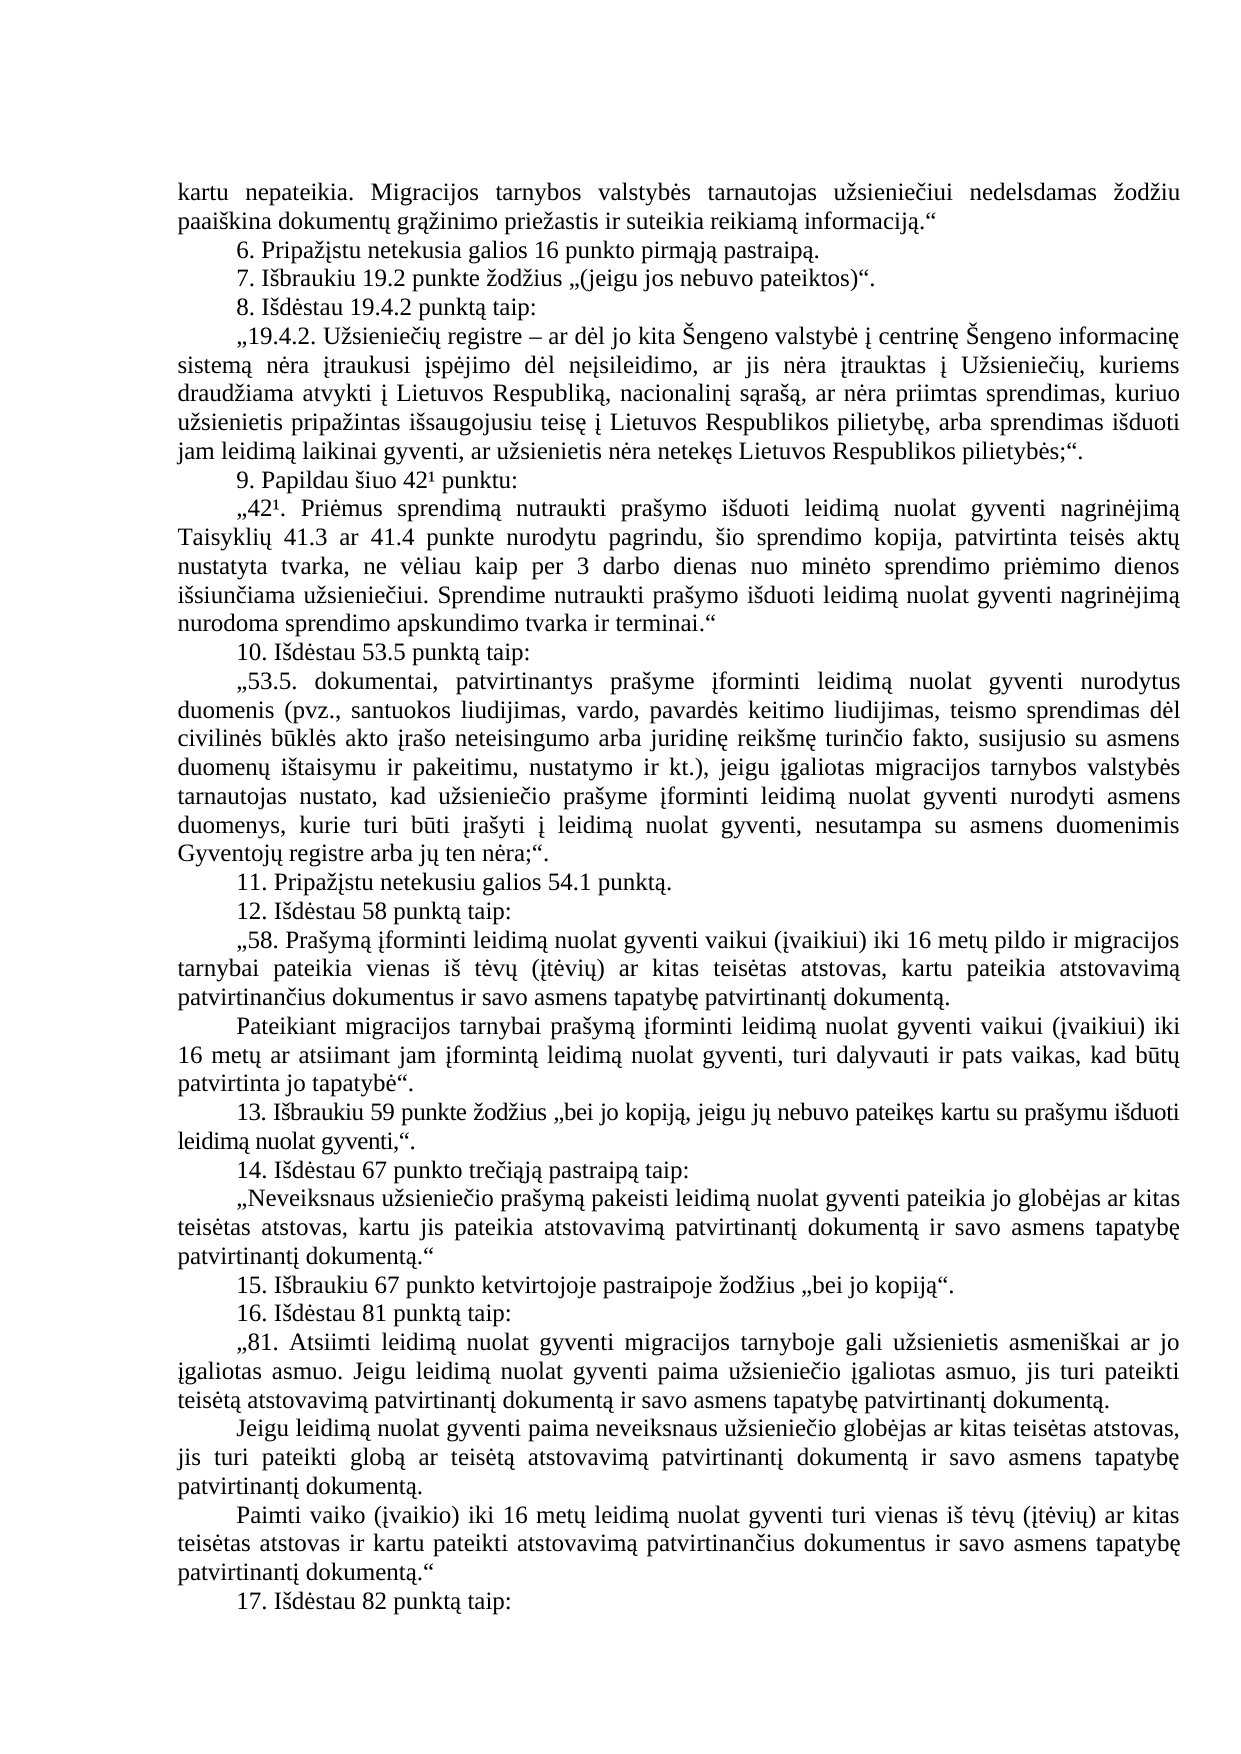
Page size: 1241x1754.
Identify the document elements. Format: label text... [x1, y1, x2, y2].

text „19.4.2. Užsieniečių registre – ar dėl jo kita Šengeno valstybė į centrinę Šengeno informacinę sistemą nėra įtraukusi įspėjimo dėl neįsileidimo, ar jis nėra įtrauktas į Užsieniečių, kuriems draudžiama atvykti į Lietuvos Respubliką, nacionalinį sąrašą, ar nėra priimtas sprendimas, kuriuo užsienietis pripažintas išsaugojusiu teisę į Lietuvos Respublikos pilietybę, arba sprendimas išduoti jam leidimą laikinai gyventi, ar užsienietis nėra netekęs Lietuvos Respublikos pilietybės;“. [177, 321, 1181, 465]
text 13. Išbraukiu 59 punkte žodžius „bei jo kopiją, jeigu jų nebuvo pateikęs kartu su prašymu išduoti leidimą nuolat gyventi,“. [177, 1097, 1181, 1155]
text „Neveiksnaus užsieniečio prašymą pakeisti leidimą nuolat gyventi pateikia jo globėjas ar kitas teisėtas atstovas, kartu jis pateikia atstovavimą patvirtinantį dokumentą ir savo asmens tapatybę patvirtinantį dokumentą.“ [177, 1183, 1181, 1270]
text „53.5. dokumentai, patvirtinantys prašyme įforminti leidimą nuolat gyventi nurodytus duomenis (pvz., santuokos liudijimas, vardo, pavardės keitimo liudijimas, teismo sprendimas dėl civilinės būklės akto įrašo neteisingumo arba juridinę reikšmę turinčio fakto, susijusio su asmens duomenų ištaisymu ir pakeitimu, nustatymo ir kt.), jeigu įgaliotas migracijos tarnybos valstybės tarnautojas nustato, kad užsieniečio prašyme įforminti leidimą nuolat gyventi nurodyti asmens duomenys, kurie turi būti įrašyti į leidimą nuolat gyventi, nesutampa su asmens duomenimis Gyventojų registre arba jų ten nėra;“. [177, 666, 1181, 867]
text 17. Išdėstau 82 punktą taip: [177, 1586, 1181, 1615]
text 12. Išdėstau 58 punktą taip: [177, 896, 1181, 925]
text 8. Išdėstau 19.4.2 punktą taip: [177, 292, 1181, 321]
text 6. Pripažįstu netekusia galios 16 punkto pirmąją pastraipą. [177, 235, 1181, 263]
text 14. Išdėstau 67 punkto trečiąją pastraipą taip: [177, 1155, 1181, 1183]
text 11. Pripažįstu netekusiu galios 54.1 punktą. [177, 867, 1181, 896]
text „58. Prašymą įforminti leidimą nuolat gyventi vaikui (įvaikiui) iki 16 metų pildo ir migracijos tarnybai pateikia vienas iš tėvų (įtėvių) ar kitas teisėtas atstovas, kartu pateikia atstovavimą patvirtinančius dokumentus ir savo asmens tapatybę patvirtinantį dokumentą. [177, 925, 1181, 1011]
text 7. Išbraukiu 19.2 punkte žodžius „(jeigu jos nebuvo pateiktos)“. [177, 263, 1181, 292]
text kartu nepateikia. Migracijos tarnybos valstybės tarnautojas užsieniečiui nedelsdamas žodžiu paaiškina dokumentų grąžinimo priežastis ir suteikia reikiamą informaciją.“ [177, 177, 1181, 235]
text Pateikiant migracijos tarnybai prašymą įforminti leidimą nuolat gyventi vaikui (įvaikiui) iki 16 metų ar atsiimant jam įformintą leidimą nuolat gyventi, turi dalyvauti ir pats vaikas, kad būtų patvirtinta jo tapatybė“. [177, 1011, 1181, 1097]
text 15. Išbraukiu 67 punkto ketvirtojoje pastraipoje žodžius „bei jo kopiją“. [177, 1270, 1181, 1298]
text Paimti vaiko (įvaikio) iki 16 metų leidimą nuolat gyventi turi vienas iš tėvų (įtėvių) ar kitas teisėtas atstovas ir kartu pateikti atstovavimą patvirtinančius dokumentus ir savo asmens tapatybę patvirtinantį dokumentą.“ [177, 1500, 1181, 1586]
text „81. Atsiimti leidimą nuolat gyventi migracijos tarnyboje gali užsienietis asmeniškai ar jo įgaliotas asmuo. Jeigu leidimą nuolat gyventi paima užsieniečio įgaliotas asmuo, jis turi pateikti teisėtą atstovavimą patvirtinantį dokumentą ir savo asmens tapatybę patvirtinantį dokumentą. [177, 1327, 1181, 1413]
text 16. Išdėstau 81 punktą taip: [177, 1298, 1181, 1327]
text „42¹. Priėmus sprendimą nutraukti prašymo išduoti leidimą nuolat gyventi nagrinėjimą Taisyklių 41.3 ar 41.4 punkte nurodytu pagrindu, šio sprendimo kopija, patvirtinta teisės aktų nustatyta tvarka, ne vėliau kaip per 3 darbo dienas nuo minėto sprendimo priėmimo dienos išsiunčiama užsieniečiui. Sprendime nutraukti prašymo išduoti leidimą nuolat gyventi nagrinėjimą nurodoma sprendimo apskundimo tvarka ir terminai.“ [177, 493, 1181, 637]
text Jeigu leidimą nuolat gyventi paima neveiksnaus užsieniečio globėjas ar kitas teisėtas atstovas, jis turi pateikti globą ar teisėtą atstovavimą patvirtinantį dokumentą ir savo asmens tapatybę patvirtinantį dokumentą. [177, 1413, 1181, 1500]
text 10. Išdėstau 53.5 punktą taip: [177, 637, 1181, 666]
text 9. Papildau šiuo 42¹ punktu: [177, 465, 1181, 493]
